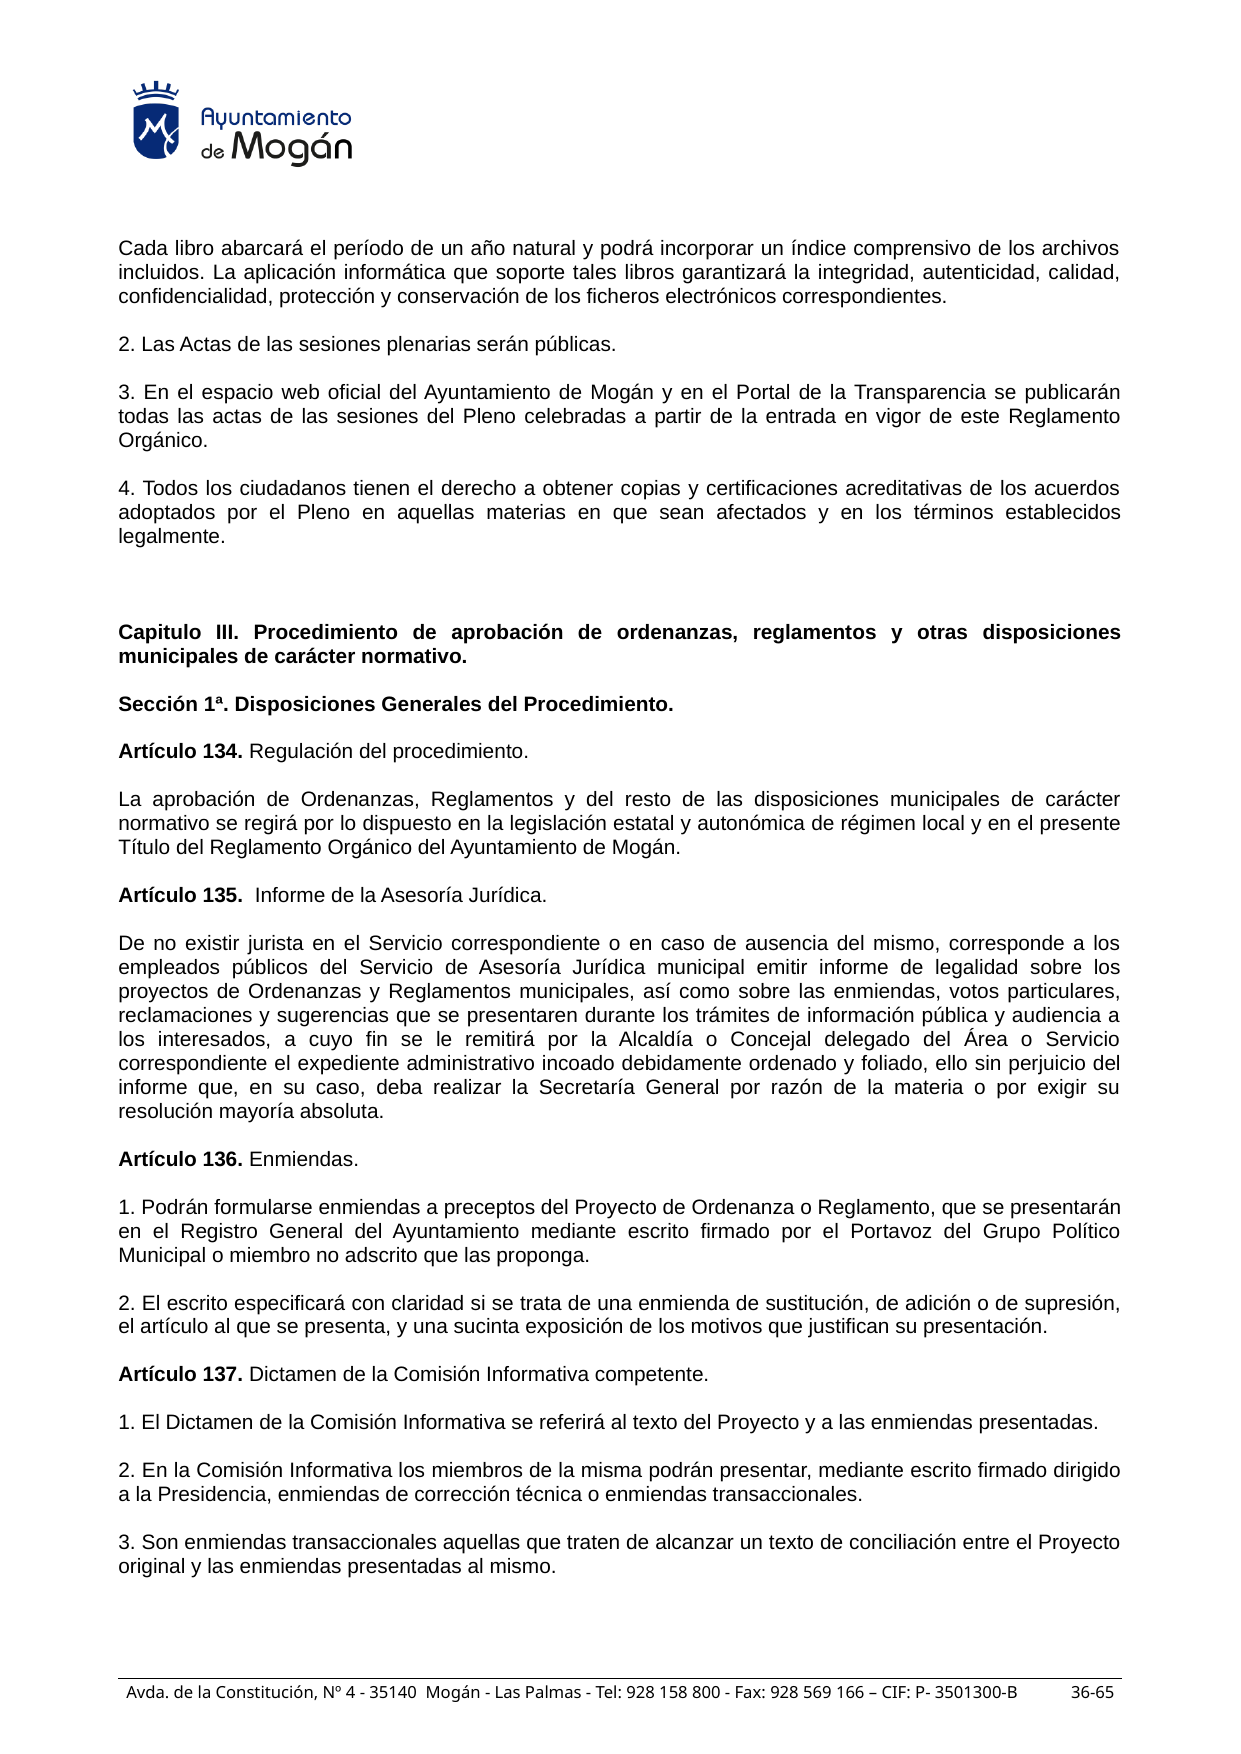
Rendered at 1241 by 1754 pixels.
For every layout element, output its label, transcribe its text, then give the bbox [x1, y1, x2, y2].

text 2. El escrito especificará con claridad si se trata de una enmienda de sustitución, de adición o de supresión, el artículo al que se presenta, y una sucinta exposición de los motivos que justifican su presentación. [118, 1290, 1122, 1338]
text 1. El Dictamen de la Comisión Informativa se referirá al texto del Proyecto y a las enmiendas presentadas. [118, 1410, 1122, 1434]
text 4. Todos los ciudadanos tienen el derecho a obtener copias y certificaciones acreditativas de los acuerdos adoptados por el Pleno en aquellas materias en que sean afectados y en los términos establecidos legalmente. [118, 476, 1122, 548]
text 3. Son enmiendas transaccionales aquellas que traten de alcanzar un texto de conciliación entre el Proyecto original y las enmiendas presentadas al mismo. [118, 1530, 1122, 1578]
text Capitulo III. Procedimiento de aprobación de ordenanzas, reglamentos y otras disposiciones municipales de carácter normativo. [118, 619, 1122, 667]
picture [119, 60, 368, 184]
text Cada libro abarcará el período de un año natural y podrá incorporar un índice comprensivo de los archivos incluidos. La aplicación informática que soporte tales libros garantizará la integridad, autenticidad, calidad, confidencialidad, protección y conservación de los ficheros electrónicos correspondientes. [118, 236, 1122, 308]
text Artículo 134. Regulación del procedimiento. [118, 739, 1122, 763]
text Artículo 135. Informe de la Asesoría Jurídica. [118, 883, 1122, 907]
text La aprobación de Ordenanzas, Reglamentos y del resto de las disposiciones municipales de carácter normativo se regirá por lo dispuesto en la legislación estatal y autonómica de régimen local y en el presente Título del Reglamento Orgánico del Ayuntamiento de Mogán. [118, 787, 1122, 859]
text 1. Podrán formularse enmiendas a preceptos del Proyecto de Ordenanza o Reglamento, que se presentarán en el Registro General del Ayuntamiento mediante escrito firmado por el Portavoz del Grupo Político Municipal o miembro no adscrito que las proponga. [118, 1194, 1122, 1266]
text De no existir jurista en el Servicio correspondiente o en caso de ausencia del mismo, corresponde a los empleados públicos del Servicio de Asesoría Jurídica municipal emitir informe de legalidad sobre los proyectos de Ordenanzas y Reglamentos municipales, así como sobre las enmiendas, votos particulares, reclamaciones y sugerencias que se presentaren durante los trámites de información pública y audiencia a los interesados, a cuyo fin se le remitirá por la Alcaldía o Concejal delegado del Área o Servicio correspondiente el expediente administrativo incoado debidamente ordenado y foliado, ello sin perjuicio del informe que, en su caso, deba realizar la Secretaría General por razón de la materia o por exigir su resolución mayoría absoluta. [118, 931, 1122, 1123]
text 3. En el espacio web oficial del Ayuntamiento de Mogán y en el Portal de la Transparencia se publicarán todas las actas de las sesiones del Pleno celebradas a partir de la entrada en vigor de este Reglamento Orgánico. [118, 380, 1122, 452]
text 2. En la Comisión Informativa los miembros de la misma podrán presentar, mediante escrito firmado dirigido a la Presidencia, enmiendas de corrección técnica o enmiendas transaccionales. [118, 1458, 1122, 1506]
text 2. Las Actas de las sesiones plenarias serán públicas. [118, 332, 1122, 356]
text Artículo 137. Dictamen de la Comisión Informativa competente. [118, 1362, 1122, 1386]
text Sección 1ª. Disposiciones Generales del Procedimiento. [118, 691, 1122, 715]
text Artículo 136. Enmiendas. [118, 1147, 1122, 1171]
